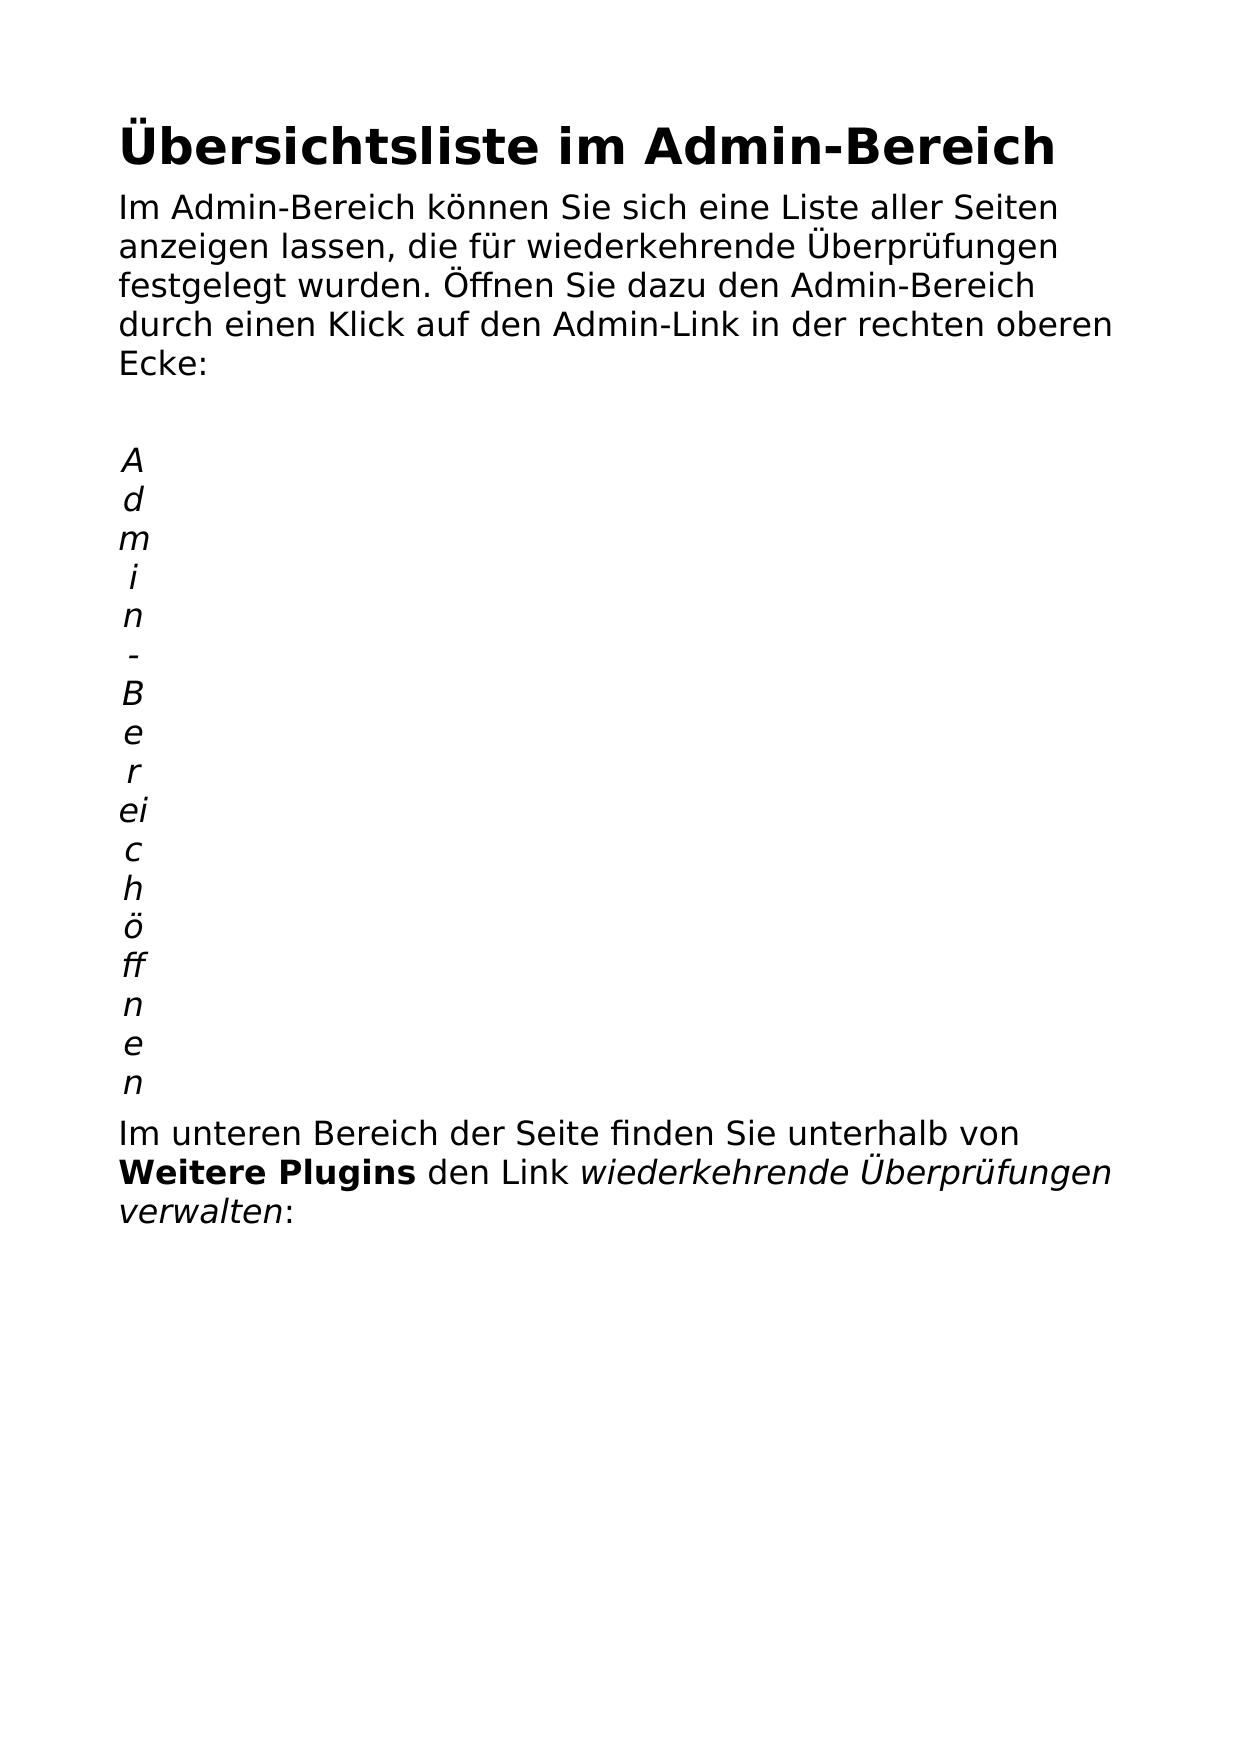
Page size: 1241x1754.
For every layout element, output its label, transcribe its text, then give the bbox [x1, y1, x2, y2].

text Im Admin-Bereich können Sie sich eine Liste aller Seiten anzeigen lassen, die für wiederkehrende Überprüfungen festgelegt wurden. Öffnen Sie dazu den Admin-Bereich durch einen Klick auf den Admin-Link in der rechten oberen Ecke: [118, 189, 1122, 383]
text Admin-Bereich öffnen [118, 408, 152, 1102]
text Im unteren Bereich der Seite finden Sie unterhalb von Weitere Plugins den Link wiederkehrende Überprüfungen verwalten: [118, 1114, 1122, 1231]
subtitle Übersichtsliste im Admin-Bereich [118, 118, 1122, 176]
